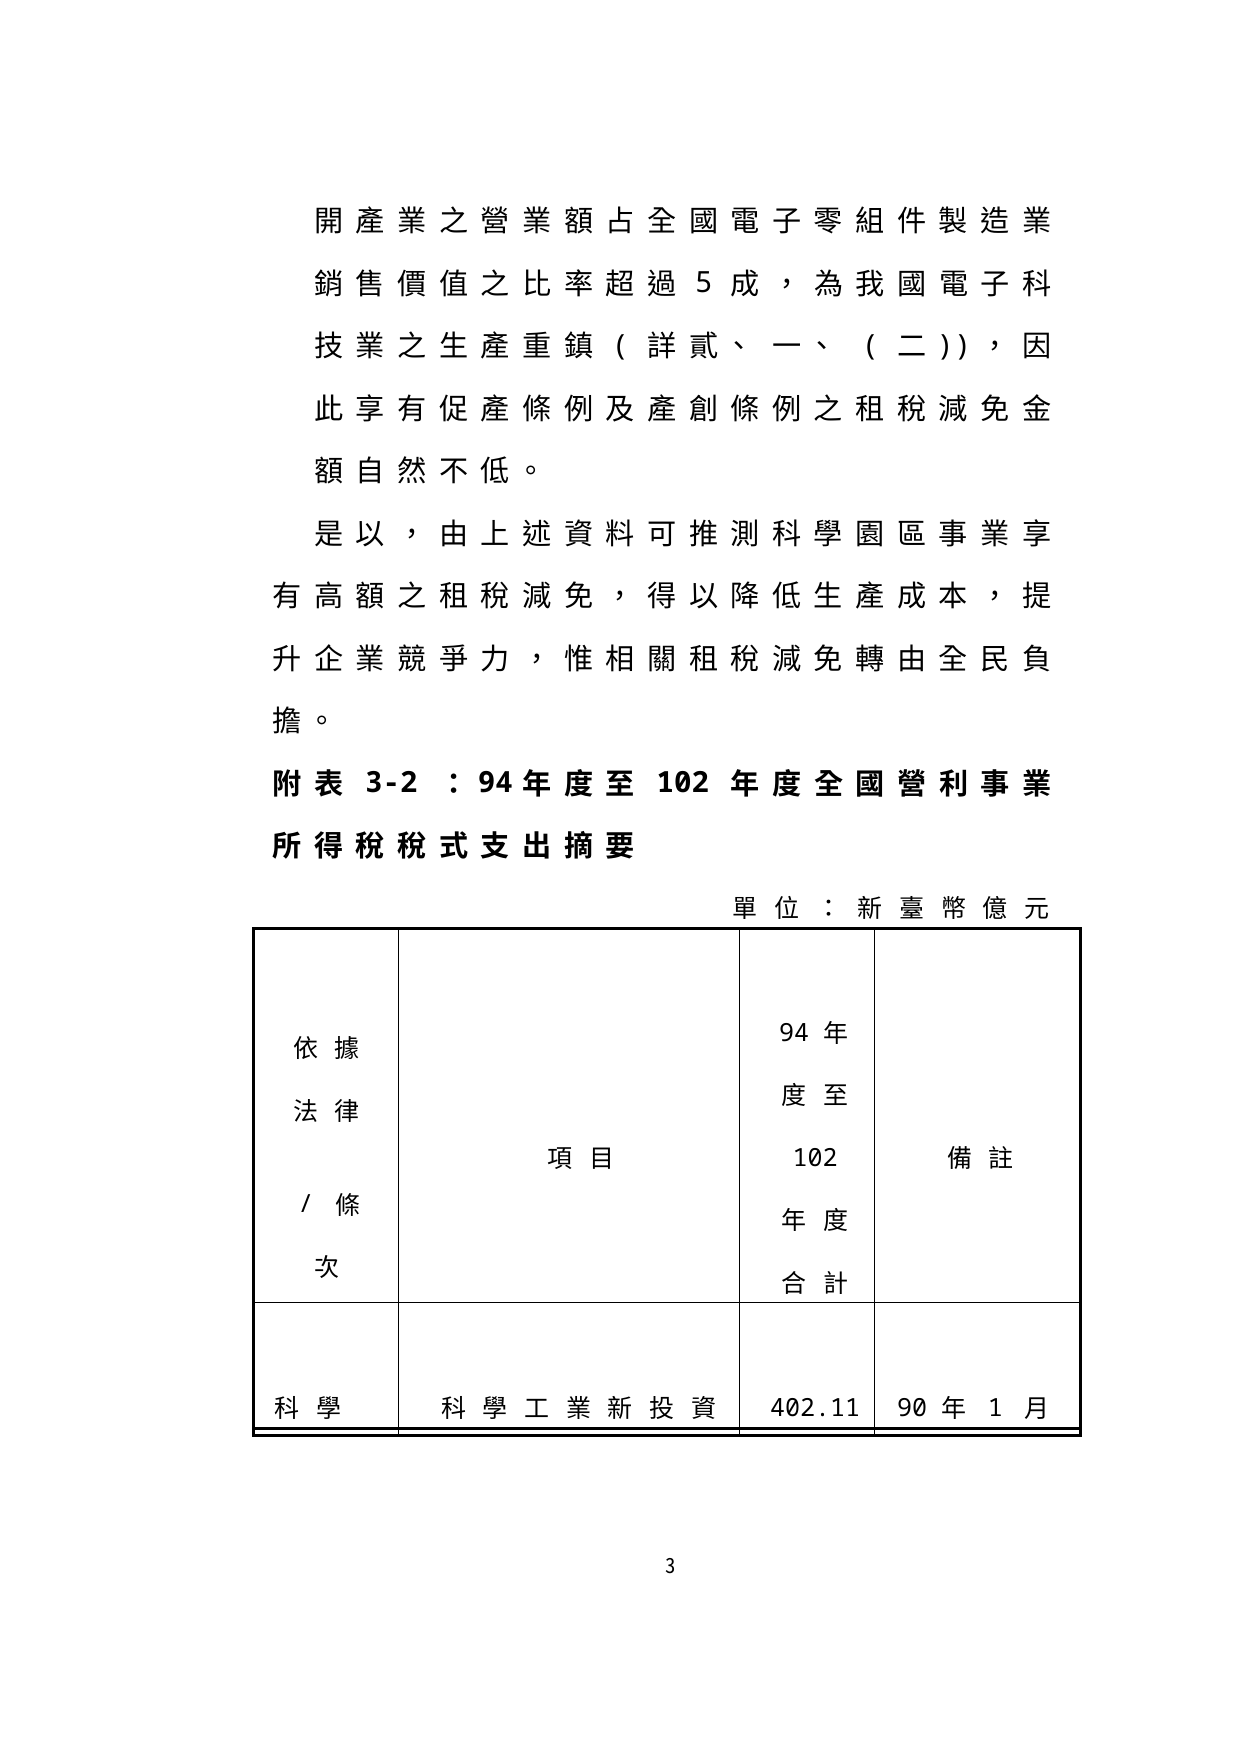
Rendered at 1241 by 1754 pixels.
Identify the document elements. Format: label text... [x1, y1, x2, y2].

table_cell 科學 [255, 1303, 398, 1427]
text 附表3-2：94年度至102年度全國營利事業所得稅稅式支出摘要 [241, 740, 1058, 865]
table_cell 402.11 [740, 1303, 874, 1427]
table_cell 90年1月 [875, 1303, 1079, 1427]
text 單位：新臺幣億元 [241, 865, 1058, 927]
text 開產業之營業額占全國電子零組件製造業銷售價值之比率超過5成，為我國電子科技業之生產重鎮(詳貳、一、(二))，因此享有促產條例及產創條例之租稅減免金額自然不低。 [271, 177, 1058, 490]
table_header 項目 [399, 930, 739, 1302]
table_header 備註 [875, 930, 1079, 1302]
text 是以，由上述資料可推測科學園區事業享有高額之租稅減免，得以降低生產成本，提升企業競爭力，惟相關租稅減免轉由全民負擔。 [242, 490, 1058, 740]
table_cell 科學工業新投資 [399, 1303, 739, 1427]
table_header 94年度至102年度 合計 [740, 930, 874, 1302]
table_header 依據法律 /條次 [255, 930, 398, 1302]
